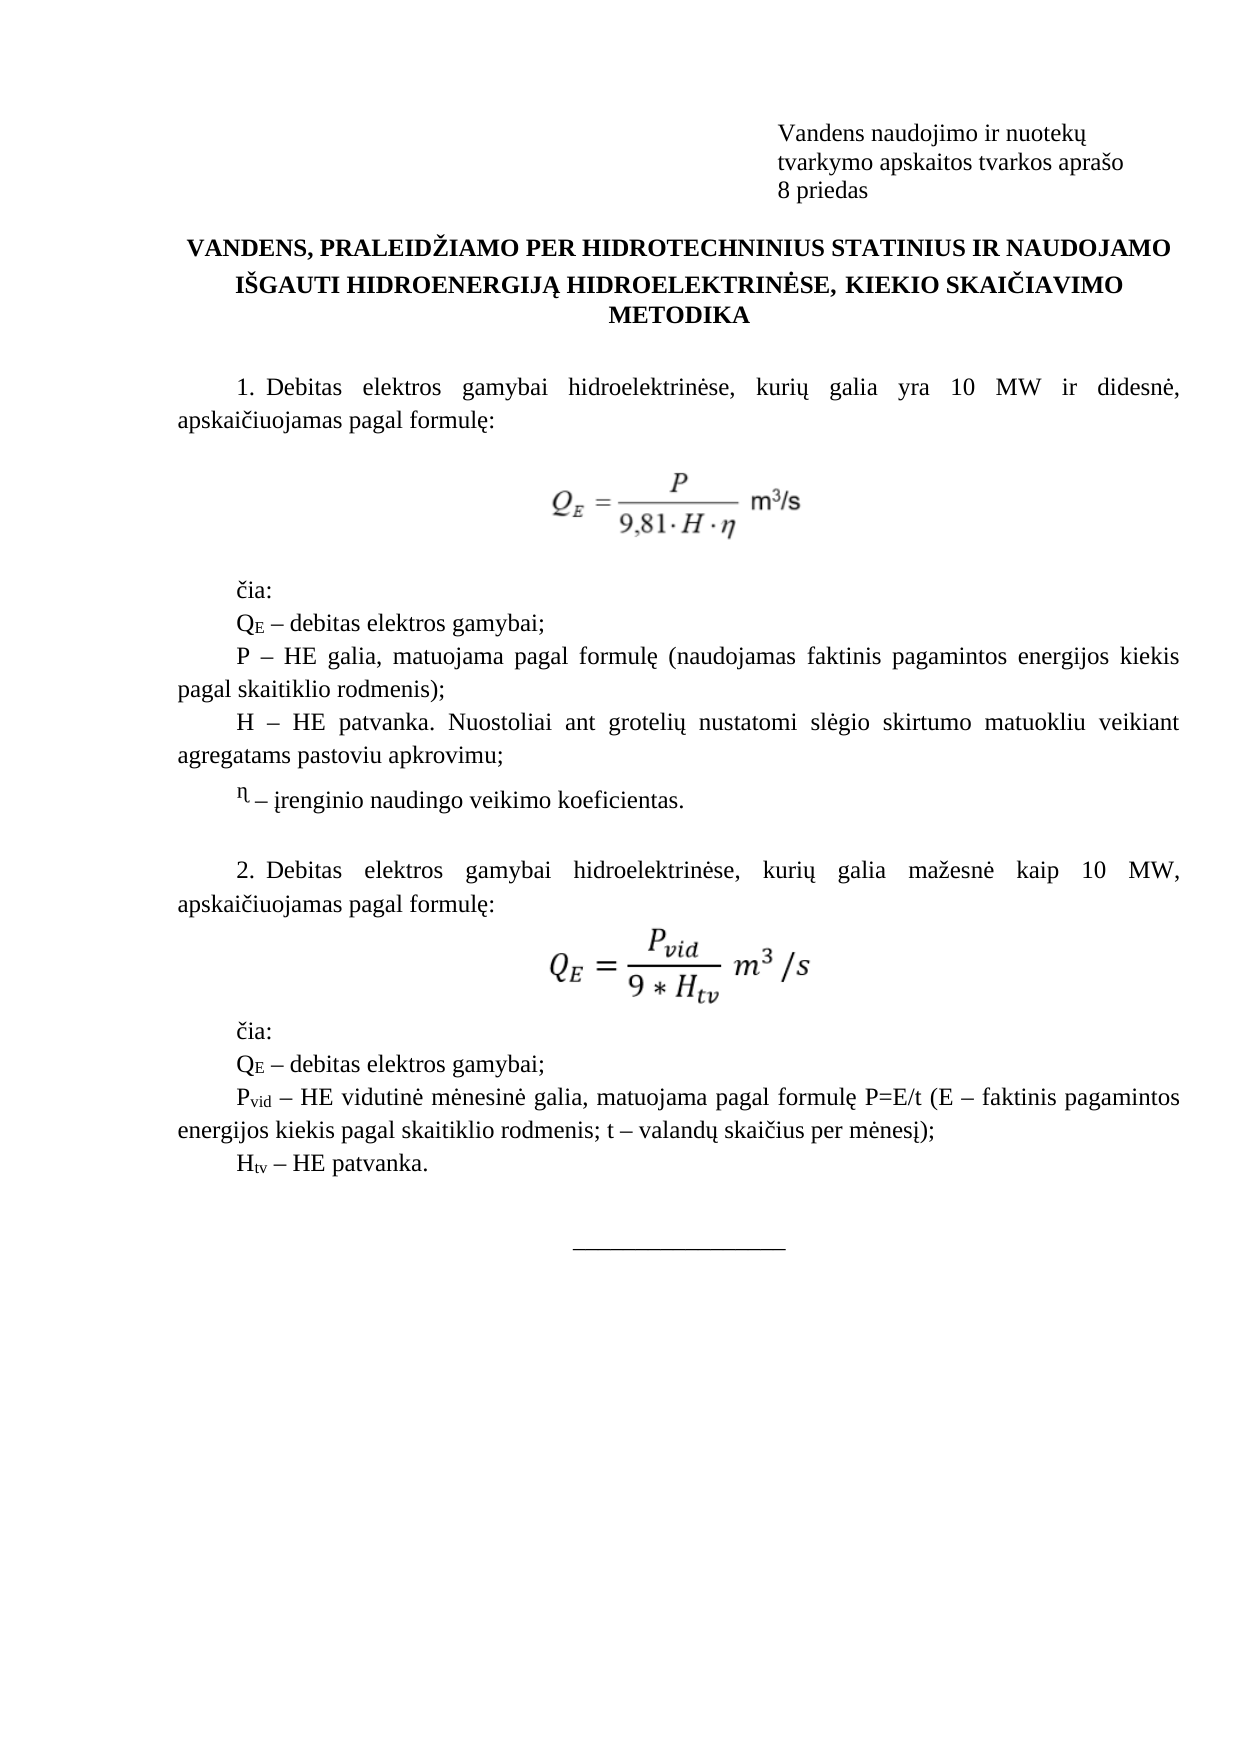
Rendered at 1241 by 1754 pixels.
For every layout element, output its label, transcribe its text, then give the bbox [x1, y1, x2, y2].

text tvarkymo apskaitos tvarkos aprašo [777, 147, 1181, 176]
text Vandens naudojimo ir nuotekų [777, 118, 1181, 147]
text VANDENS, PRALEIDŽIAMO PER HIDROTECHNINIUS STATINIUS IR NAUDOJAMO IŠGAUTI HIDROENERGIJĄ HIDROELEKTRINĖSE, KIEKIO SKAIČIAVIMO METODIKA [177, 233, 1181, 329]
text QE – debitas elektros gamybai; [177, 608, 1181, 637]
text čia: [177, 1016, 1181, 1044]
text H – HE patvanka. Nuostoliai ant grotelių nustatomi slėgio skirtumo matuokliu veikiant agregatams pastoviu apkrovimu; [177, 707, 1181, 769]
text 1. Debitas elektros gamybai hidroelektrinėse, kurių galia yra 10 MW ir didesnė, apskaičiuojamas pagal formulę: [177, 372, 1181, 434]
text 2. Debitas elektros gamybai hidroelektrinėse, kurių galia mažesnė kaip 10 MW, apskaičiuojamas pagal formulę: [177, 856, 1181, 917]
text ᶯ – įrenginio naudingo veikimo koeficientas. [177, 773, 1181, 816]
text Htv – HE patvanka. [177, 1148, 1181, 1177]
text Pvid – HE vidutinė mėnesinė galia, matuojama pagal formulę P=E/t (E – faktinis pagamintos energijos kiekis pagal skaitiklio rodmenis; t – valandų skaičius per mėnesį); [177, 1082, 1181, 1143]
text _________________ [177, 1224, 1181, 1253]
text 8 priedas [777, 176, 1181, 204]
text čia: [177, 575, 1181, 604]
text P – HE galia, matuojama pagal formulę (naudojamas faktinis pagamintos energijos kiekis pagal skaitiklio rodmenis); [177, 641, 1181, 703]
text QE – debitas elektros gamybai; [177, 1049, 1181, 1077]
